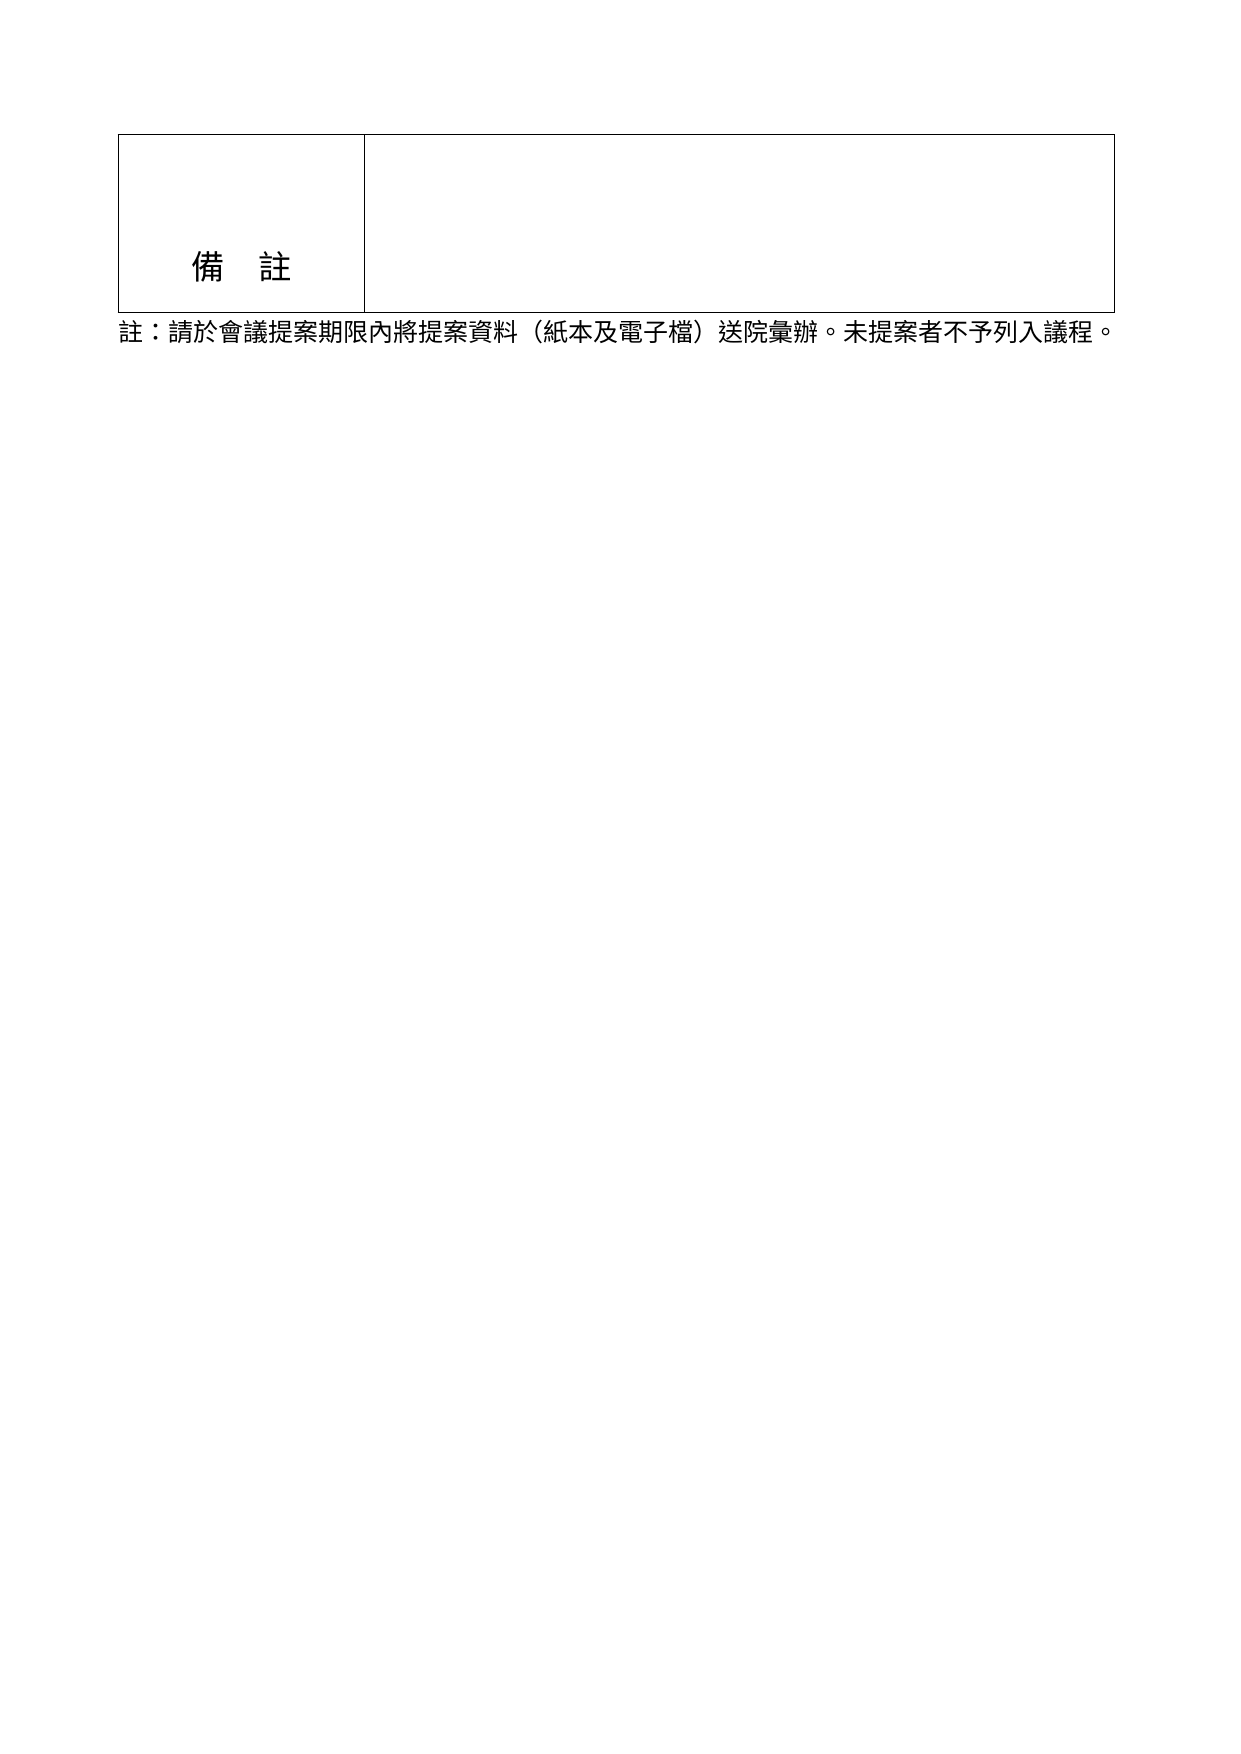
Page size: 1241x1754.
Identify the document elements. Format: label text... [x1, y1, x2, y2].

table_cell [365, 135, 1114, 312]
table_cell 備 註 [119, 135, 364, 312]
text 註：請於會議提案期限內將提案資料（紙本及電子檔）送院彙辦。未提案者不予列入議程。 [118, 313, 1122, 349]
